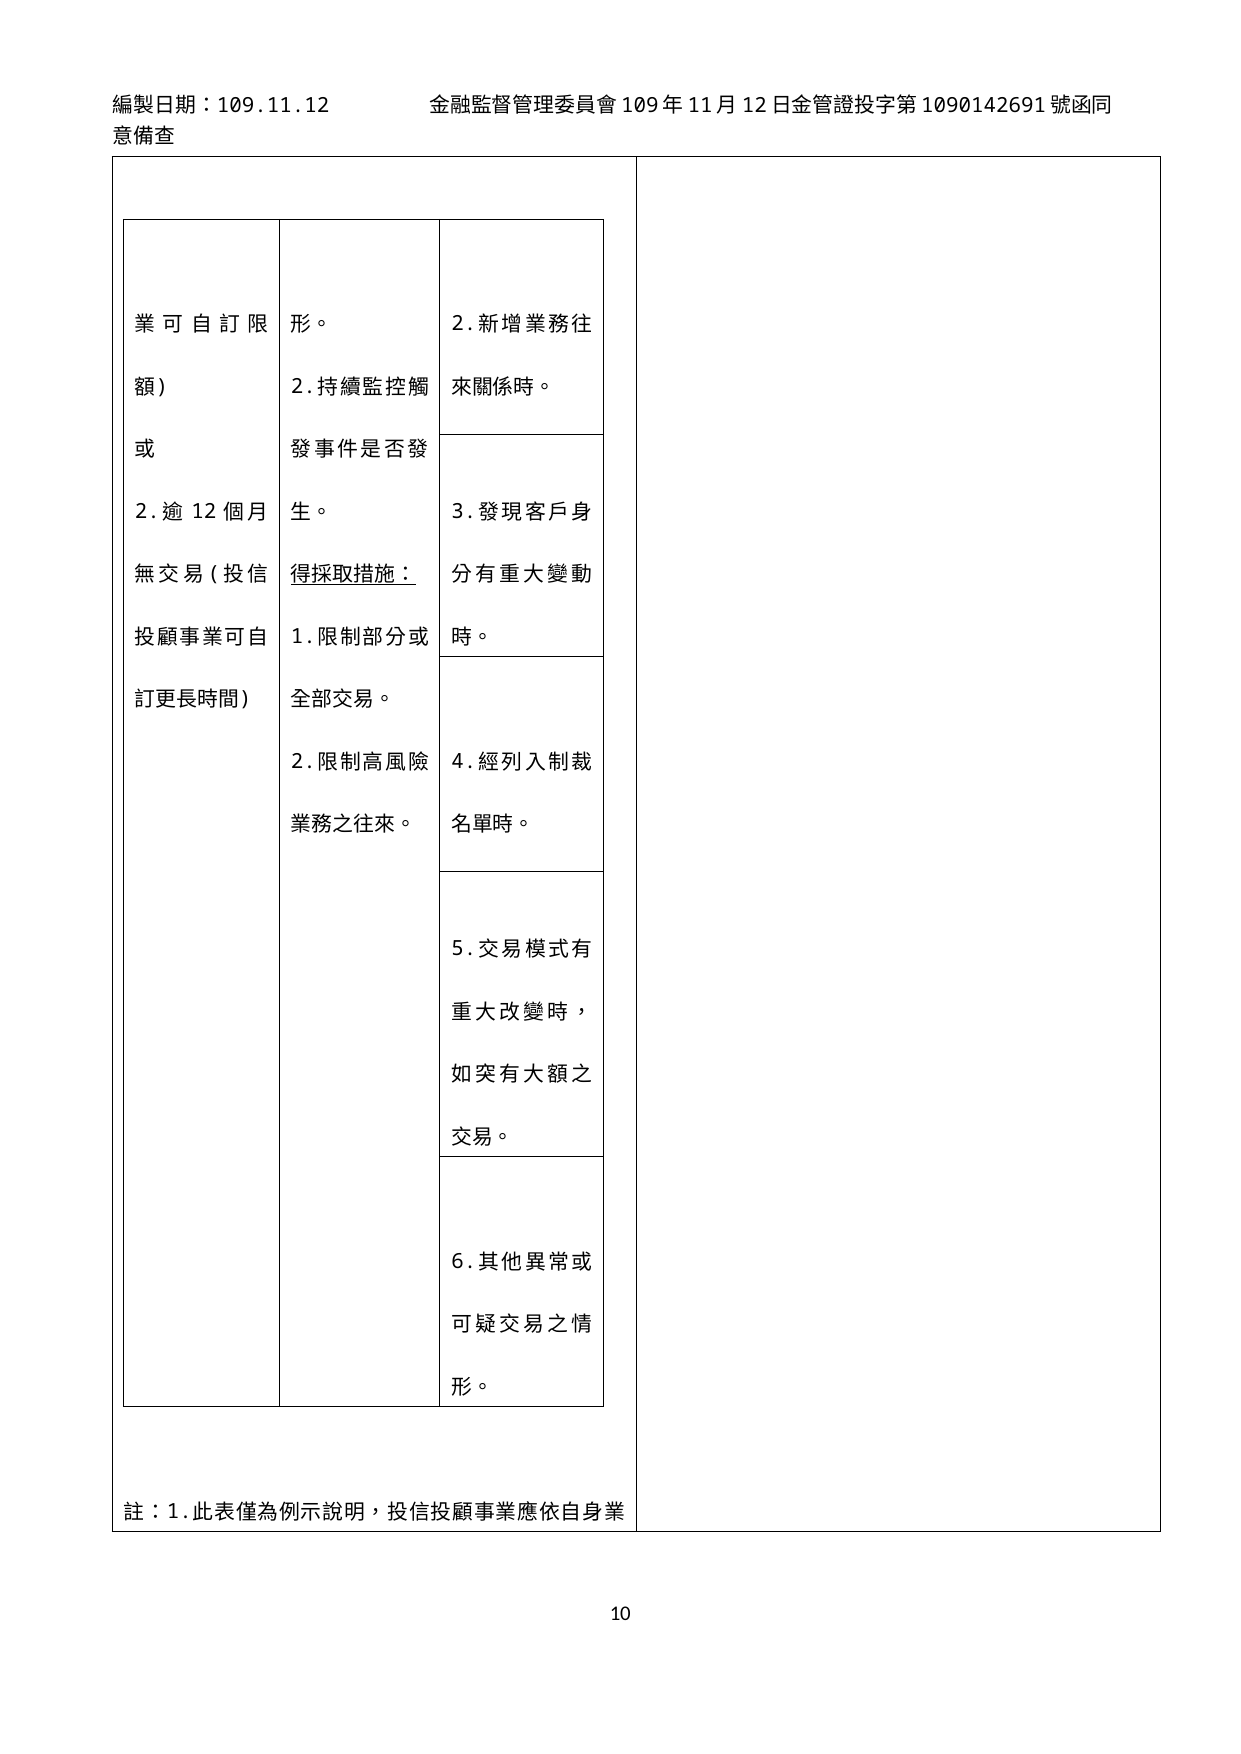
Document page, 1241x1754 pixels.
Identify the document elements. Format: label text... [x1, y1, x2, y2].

table_cell [637, 157, 1160, 1531]
table_cell 4.經列入制裁名單時。 [440, 657, 603, 871]
table_cell 形。 2.持續監控觸發事件是否發生。 得採取措施： 1.限制部分或全部交易。 2.限制高風險業務之往來。 [280, 220, 439, 1406]
table_cell 業可自訂限額) 或 2.逾12個月無交易(投信投顧事業可自訂更長時間) [124, 220, 279, 1406]
table_cell 3.發現客戶身分有重大變動時。 [440, 435, 603, 656]
table_cell 5.交易模式有重大改變時，如突有大額之交易。 [440, 872, 603, 1156]
table_cell 6.其他異常或可疑交易之情形。 [440, 1157, 603, 1406]
table_cell 註：1.此表僅為例示說明，投信投顧事業應依自身業 [113, 157, 636, 1531]
table_cell 2.新增業務往來關係時。 [440, 220, 603, 433]
